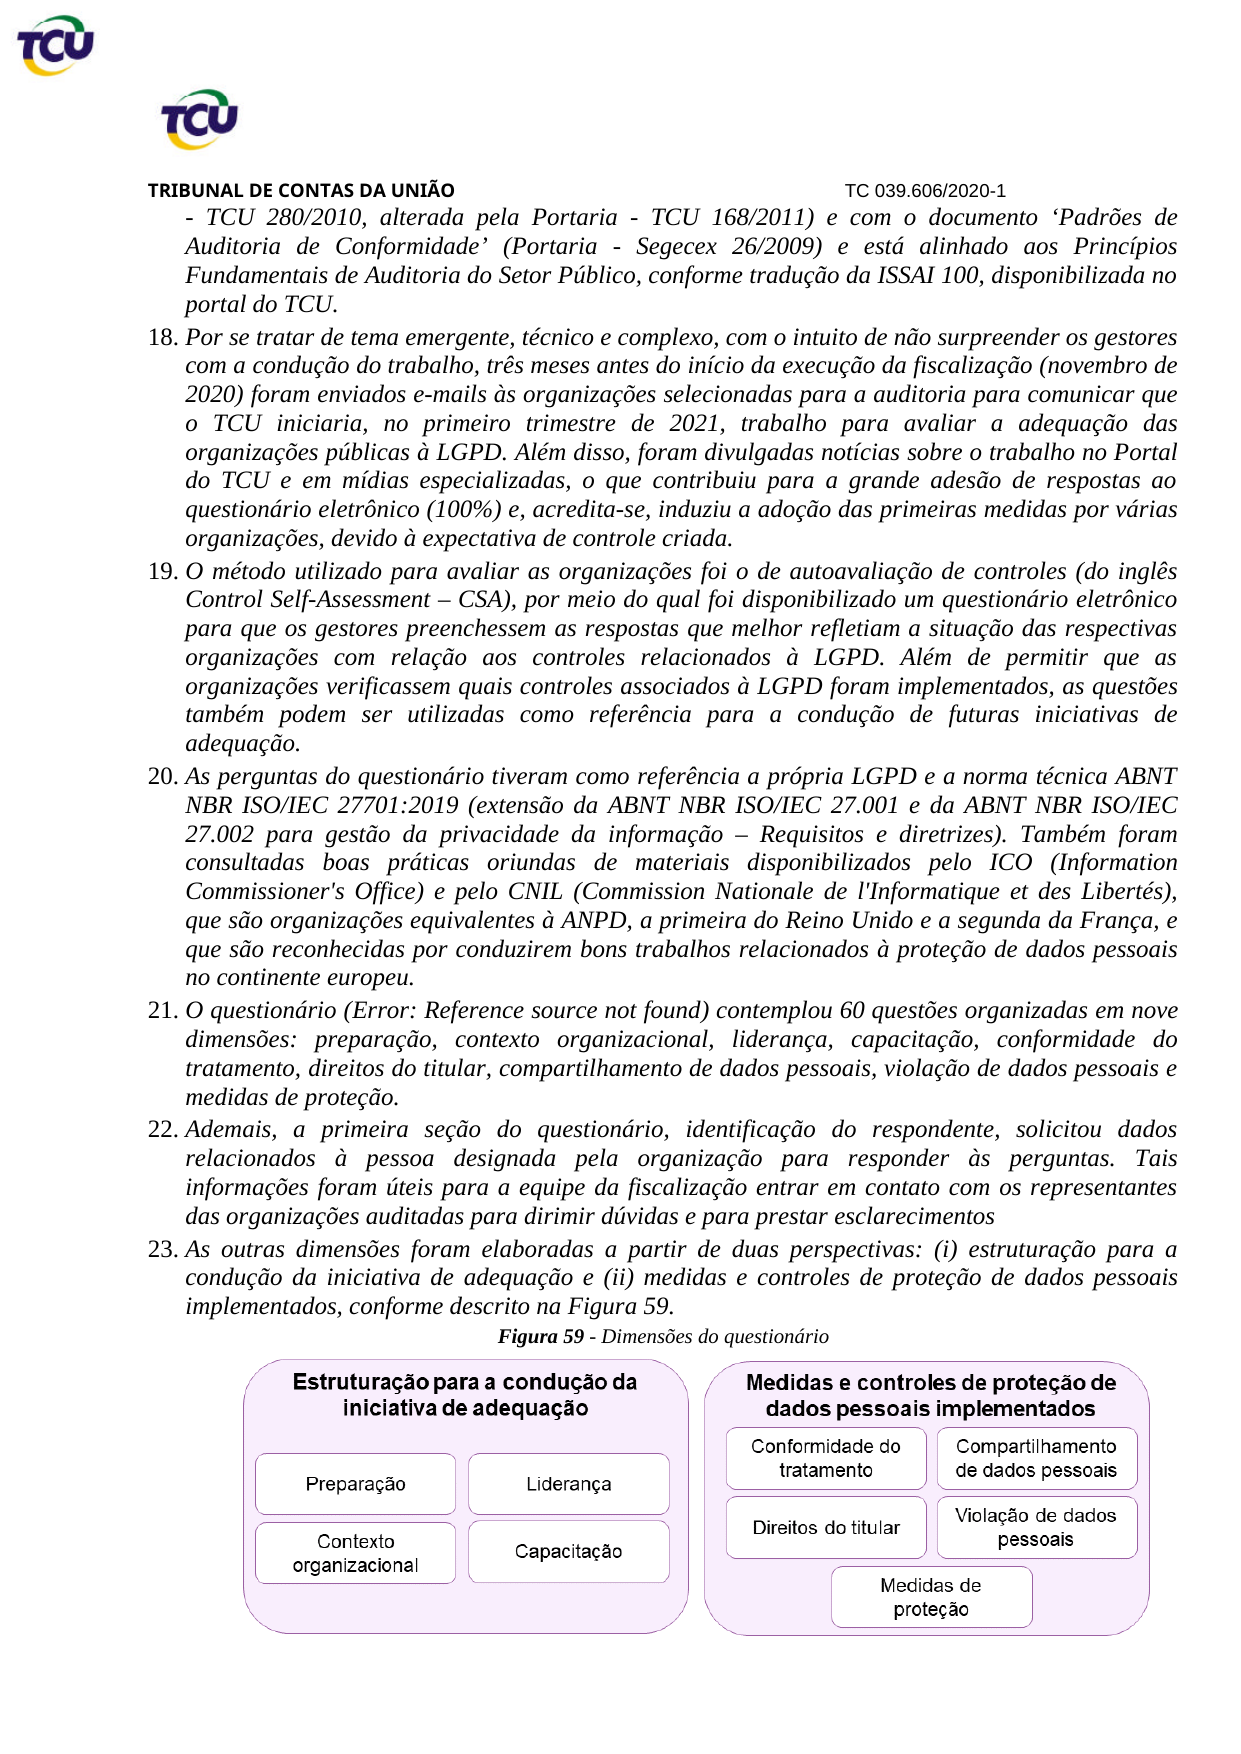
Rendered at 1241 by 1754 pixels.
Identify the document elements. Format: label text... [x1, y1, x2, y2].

list As perguntas do questionário tiveram como referência a própria LGPD e a norma técnica ABNT NBR ISO/IEC 27701:2019 (extensão da ABNT NBR ISO/IEC 27.001 e da ABNT NBR ISO/IEC 27.002 para gestão da privacidade da informação – Requisitos e diretrizes). Também foram consultadas boas práticas oriundas de materiais disponibilizados pelo ICO (Information Commissioner's Office) e pelo CNIL (Commission Nationale de l'Informatique et des Libertés), que são organizações equivalentes à ANPD, a primeira do Reino Unido e a segunda da França, e que são reconhecidas por conduzirem bons trabalhos relacionados à proteção de dados pessoais no continente europeu. [148, 761, 1181, 991]
list Ademais, a primeira seção do questionário, identificação do respondente, solicitou dados relacionados à pessoa designada pela organização para responder às perguntas. Tais informações foram úteis para a equipe da fiscalização entrar em contato com os representantes das organizações auditadas para dirimir dúvidas e para prestar esclarecimentos [148, 1114, 1181, 1229]
list O questionário (Erro: Origem da referência não encontrada) contemplou 60 questões organizadas em nove dimensões: preparação, contexto organizacional, liderança, capacitação, conformidade do tratamento, direitos do titular, compartilhamento de dados pessoais, violação de dados pessoais e medidas de proteção. [148, 995, 1181, 1110]
list O método utilizado para avaliar as organizações foi o de autoavaliação de controles (do inglês Control Self-Assessment – CSA), por meio do qual foi disponibilizado um questionário eletrônico para que os gestores preenchessem as respostas que melhor refletiam a situação das respectivas organizações com relação aos controles relacionados à LGPD. Além de permitir que as organizações verificassem quais controles associados à LGPD foram implementados, as questões também podem ser utilizadas como referência para a condução de futuras iniciativas de adequação. [148, 556, 1181, 757]
list Por se tratar de tema emergente, técnico e complexo, com o intuito de não surpreender os gestores com a condução do trabalho, três meses antes do início da execução da fiscalização (novembro de 2020) foram enviados e-mails às organizações selecionadas para a auditoria para comunicar que o TCU iniciaria, no primeiro trimestre de 2021, trabalho para avaliar a adequação das organizações públicas à LGPD. Além disso, foram divulgadas notícias sobre o trabalho no Portal do TCU e em mídias especializadas, o que contribuiu para a grande adesão de respostas ao questionário eletrônico (100%) e, acredita-se, induziu a adoção das primeiras medidas por várias organizações, devido à expectativa de controle criada. [148, 322, 1181, 552]
text Figura 59 - Dimensões do questionário [148, 1324, 1181, 1348]
list As outras dimensões foram elaboradas a partir de duas perspectivas: (i) estruturação para a condução da iniciativa de adequação e (ii) medidas e controles de proteção de dados pessoais implementados, conforme descrito na Figura 59. [148, 1234, 1181, 1320]
picture [184, 1352, 1225, 1638]
list - TCU 280/2010, alterada pela Portaria - TCU 168/2011) e com o documento ‘Padrões de Auditoria de Conformidade’ (Portaria - Segecex 26/2009) e está alinhado aos Princípios Fundamentais de Auditoria do Setor Público, conforme tradução da ISSAI 100, disponibilizada no portal do TCU. [148, 202, 1181, 317]
